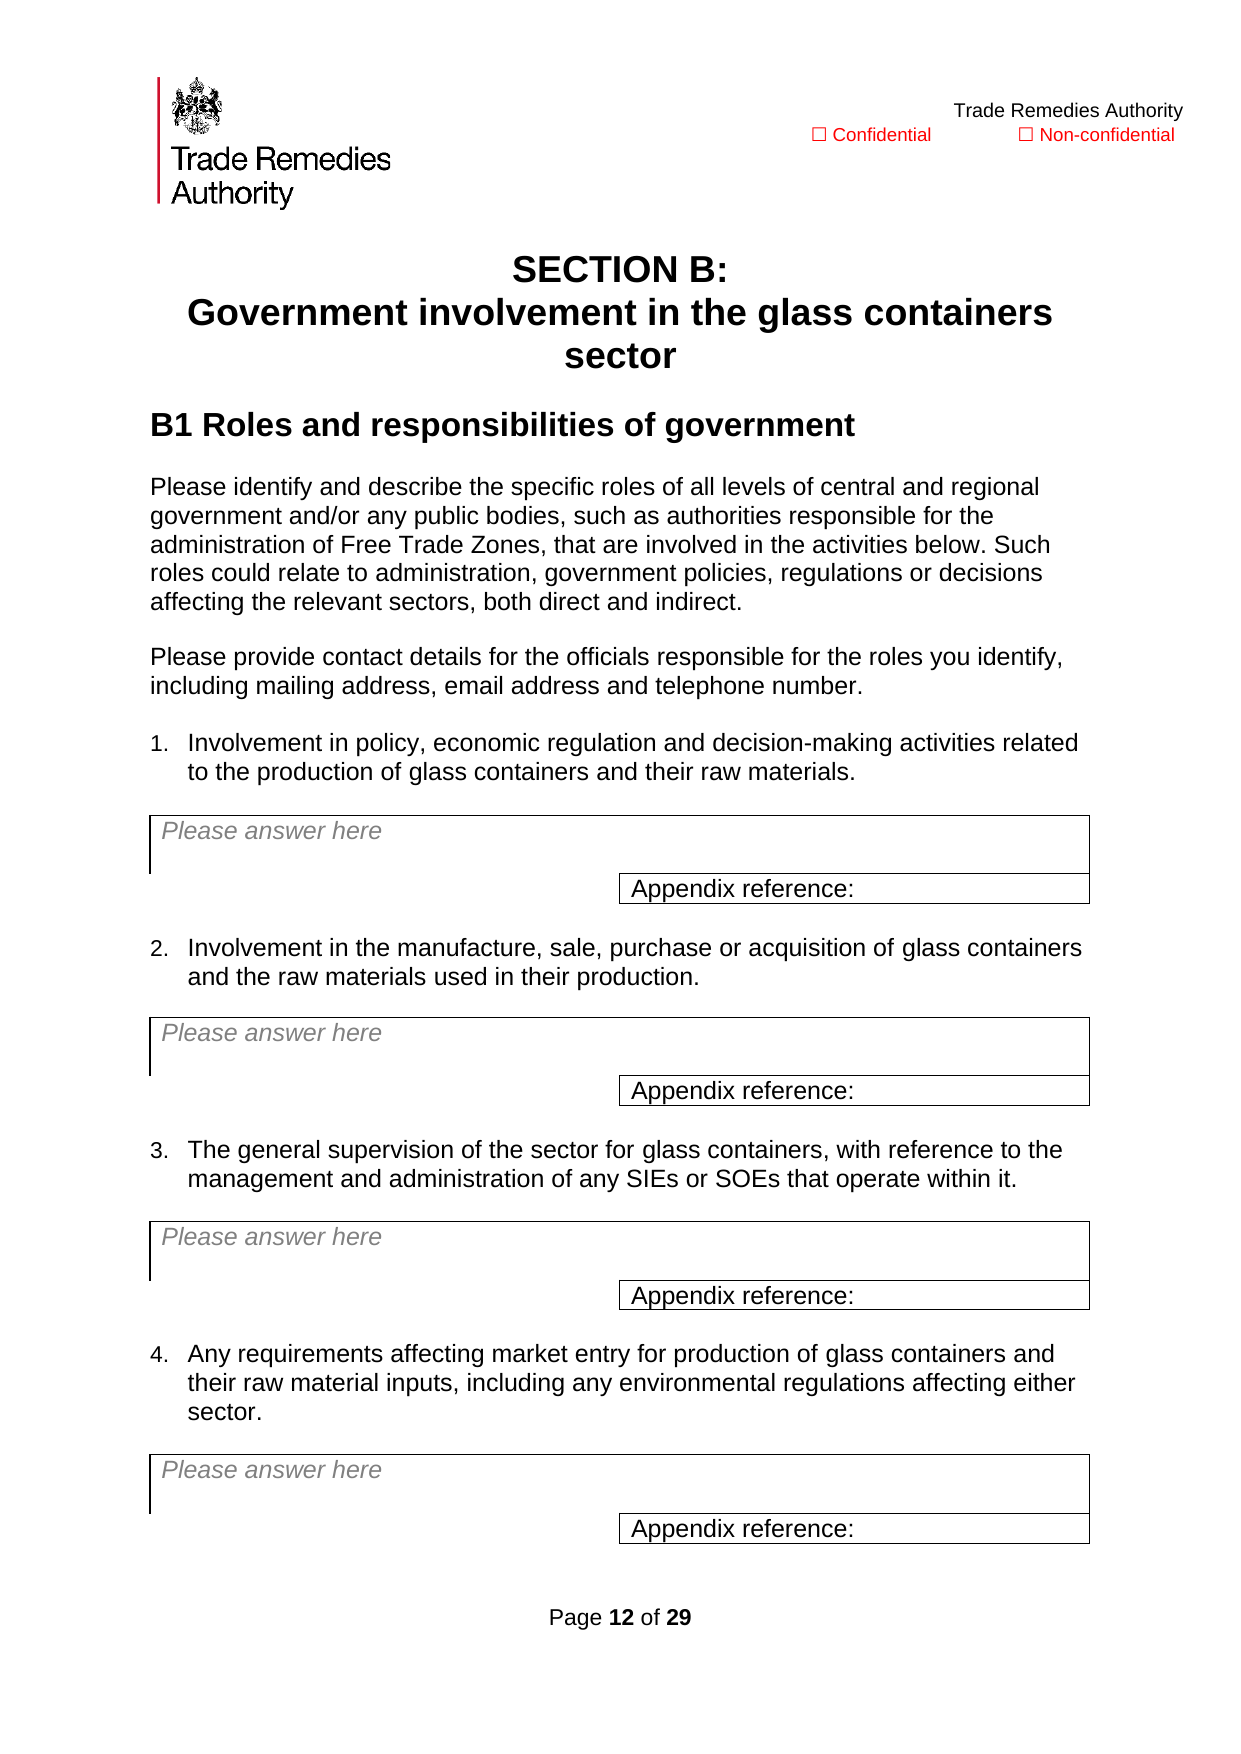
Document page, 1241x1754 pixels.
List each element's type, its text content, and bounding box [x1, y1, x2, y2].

subtitle SECTION B: Government involvement in the glass containers sector [150, 247, 1090, 376]
table_cell Appendix reference: [620, 1281, 1089, 1309]
table_header Please answer here [151, 816, 1089, 873]
table_cell Appendix reference: [620, 1514, 1089, 1542]
table_cell [150, 1514, 619, 1542]
table_header Please answer here [151, 1018, 1089, 1075]
subtitle B1 Roles and responsibilities of government [150, 405, 1090, 443]
table_cell [150, 1281, 619, 1309]
table_cell [150, 874, 619, 903]
list Involvement in the manufacture, sale, purchase or acquisition of glass containers and the raw materials used in their production. [150, 933, 1090, 990]
table_cell Appendix reference: [620, 874, 1089, 903]
table_header Please answer here [151, 1455, 1089, 1513]
table_header Please answer here [151, 1222, 1089, 1279]
list Involvement in policy, economic regulation and decision-making activities related to the production of glass containers and their raw materials. [150, 728, 1090, 786]
table_cell Appendix reference: [620, 1076, 1089, 1105]
list The general supervision of the sector for glass containers, with reference to the management and administration of any SIEs or SOEs that operate within it. [150, 1135, 1090, 1192]
list Any requirements affecting market entry for production of glass containers and their raw material inputs, including any environmental regulations affecting either sector. [150, 1339, 1090, 1425]
text Please identify and describe the specific roles of all levels of central and regional government and/or any public bodies, such as authorities responsible for the administration of Free Trade Zones, that are involved in the activities below. Such roles could relate to administration, government policies, regulations or decisions affecting the relevant sectors, both direct and indirect. [150, 472, 1090, 616]
table_cell [150, 1076, 619, 1105]
text Please provide contact details for the officials responsible for the roles you identify, including mailing address, email address and telephone number. [150, 642, 1090, 700]
